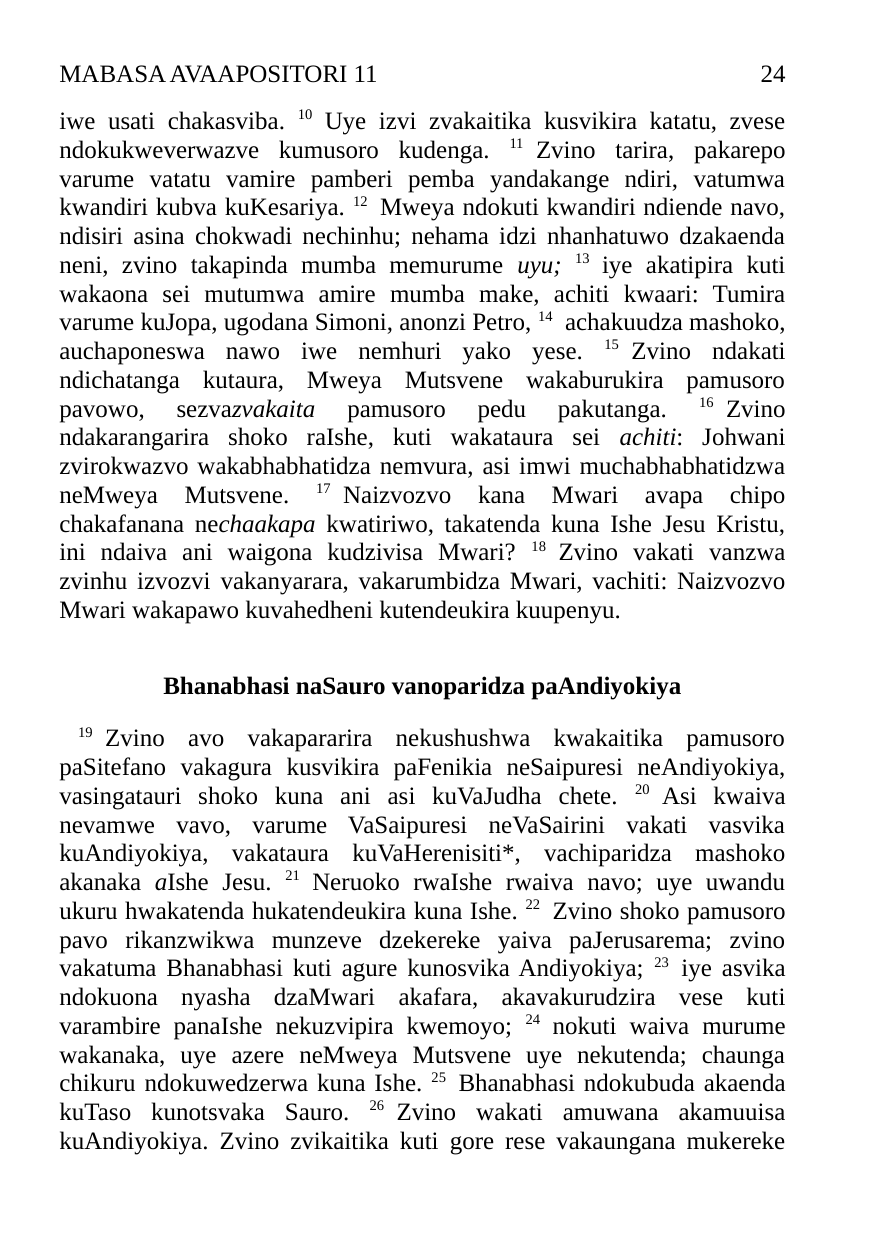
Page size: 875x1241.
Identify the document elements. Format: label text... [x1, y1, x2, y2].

text Bhanabhasi naSauro vanoparidza paAndiyokiya [59, 671, 786, 700]
text 19 Zvino avo vakapararira nekushushwa kwakaitika pamusoro paSitefano vakagura kusvikira paFenikia neSaipuresi neAndiyokiya, vasingatauri shoko kuna ani asi kuVaJudha chete. 20 Asi kwaiva nevamwe vavo, varume VaSaipuresi neVaSairini vakati vasvika kuAndiyokiya, vakataura kuVaHerenisiti*, vachiparidza mashoko akanaka aIshe Jesu. 21 Neruoko rwaIshe rwaiva navo; uye uwandu ukuru hwakatenda hukatendeukira kuna Ishe. 22 Zvino shoko pamusoro pavo rikanzwikwa munzeve dzekereke yaiva paJerusarema; zvino vakatuma Bhanabhasi kuti agure kunosvika Andiyokiya; 23 iye asvika ndokuona nyasha dzaMwari akafara, akavakurudzira vese kuti varambire panaIshe nekuzvipira kwemoyo; 24 nokuti waiva murume wakanaka, uye azere neMweya Mutsvene uye nekutenda; chaunga chikuru ndokuwedzerwa kuna Ishe. 25 Bhanabhasi ndokubuda akaenda kuTaso kunotsvaka Sauro. 26 Zvino wakati amuwana akamuuisa kuAndiyokiya. Zvino zvikaitika kuti gore rese vakaungana mukereke [59, 723, 786, 1155]
text iwe usati chakasviba. 10 Uye izvi zvakaitika kusvikira katatu, zvese ndokukweverwazve kumusoro kudenga. 11 Zvino tarira, pakarepo varume vatatu vamire pamberi pemba yandakange ndiri, vatumwa kwandiri kubva kuKesariya. 12 Mweya ndokuti kwandiri ndiende navo, ndisiri asina chokwadi nechinhu; nehama idzi nhanhatuwo dzakaenda neni, zvino takapinda mumba memurume uyu; 13 iye akatipira kuti wakaona sei mutumwa amire mumba make, achiti kwaari: Tumira varume kuJopa, ugodana Simoni, anonzi Petro, 14 achakuudza mashoko, auchaponeswa nawo iwe nemhuri yako yese. 15 Zvino ndakati ndichatanga kutaura, Mweya Mutsvene wakaburukira pamusoro pavowo, sezvazvakaita pamusoro pedu pakutanga. 16 Zvino ndakarangarira shoko raIshe, kuti wakataura sei achiti: Johwani zvirokwazvo wakabhabhatidza nemvura, asi imwi muchabhabhatidzwa neMweya Mutsvene. 17 Naizvozvo kana Mwari avapa chipo chakafanana nechaakapa kwatiriwo, takatenda kuna Ishe Jesu Kristu, ini ndaiva ani waigona kudzivisa Mwari? 18 Zvino vakati vanzwa zvinhu izvozvi vakanyarara, vakarumbidza Mwari, vachiti: Naizvozvo Mwari wakapawo kuvahedheni kutendeukira kuupenyu. [59, 106, 786, 624]
